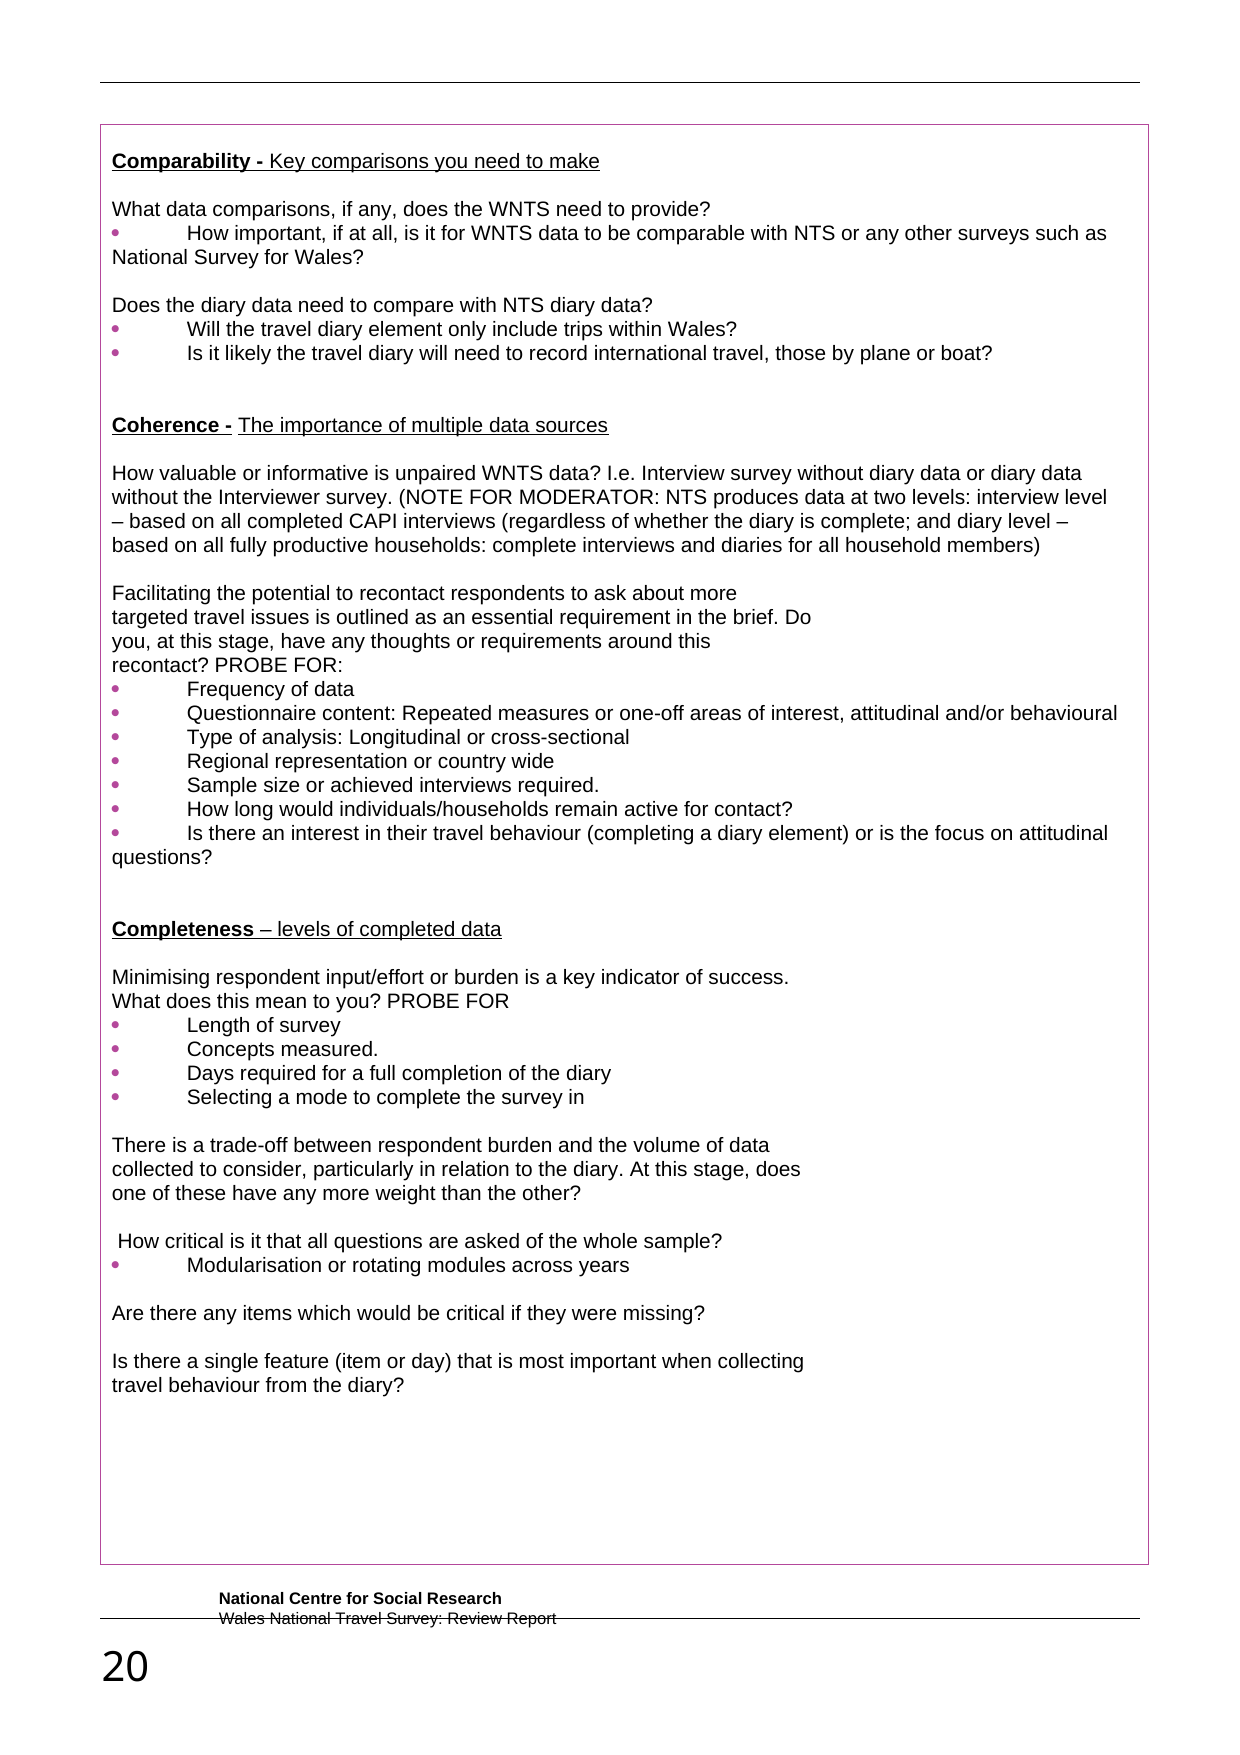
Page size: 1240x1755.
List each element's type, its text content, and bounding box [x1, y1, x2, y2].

table_cell Comparability - Key comparisons you need to make What data comparisons, if any, does the WNTS need to provide? How important, if at all, is it for WNTS data to be comparable with NTS or any other surveys such as National Survey for Wales? Does the diary data need to compare with NTS diary data? Will the travel diary element only include trips within Wales? Is it likely the travel diary will need to record international travel, those by plane or boat? Coherence - The importance of multiple data sources How valuable or informative is unpaired WNTS data? I.e. Interview survey without diary data or diary data without the Interviewer survey. (NOTE FOR MODERATOR: NTS produces data at two levels: interview level – based on all completed CAPI interviews (regardless of whether the diary is complete; and diary level – based on all fully productive households: complete interviews and diaries for all household members) Facilitating the potential to recontact respondents to ask about more targeted travel issues is outlined as an essential requirement in the brief. Do you, at this stage, have any thoughts or requirements around this recontact? PROBE FOR: Frequency of data Questionnaire content: Repeated measures or one-off areas of interest, attitudinal and/or behavioural Type of analysis: Longitudinal or cross-sectional Regional representation or country wide Sample size or achieved interviews required. How long would individuals/households remain active for contact? Is there an interest in their travel behaviour (completing a diary element) or is the focus on attitudinal questions? Completeness – levels of completed data Minimising respondent input/effort or burden is a key indicator of success. What does this mean to you? PROBE FOR Length of survey Concepts measured. Days required for a full completion of the diary Selecting a mode to complete the survey in There is a trade-off between respondent burden and the volume of data collected to consider, particularly in relation to the diary. At this stage, does one of these have any more weight than the other? How critical is it that all questions are asked of the whole sample? Modularisation or rotating modules across years Are there any items which would be critical if they were missing? Is there a single feature (item or day) that is most important when collecting travel behaviour from the diary? [101, 125, 1148, 1564]
